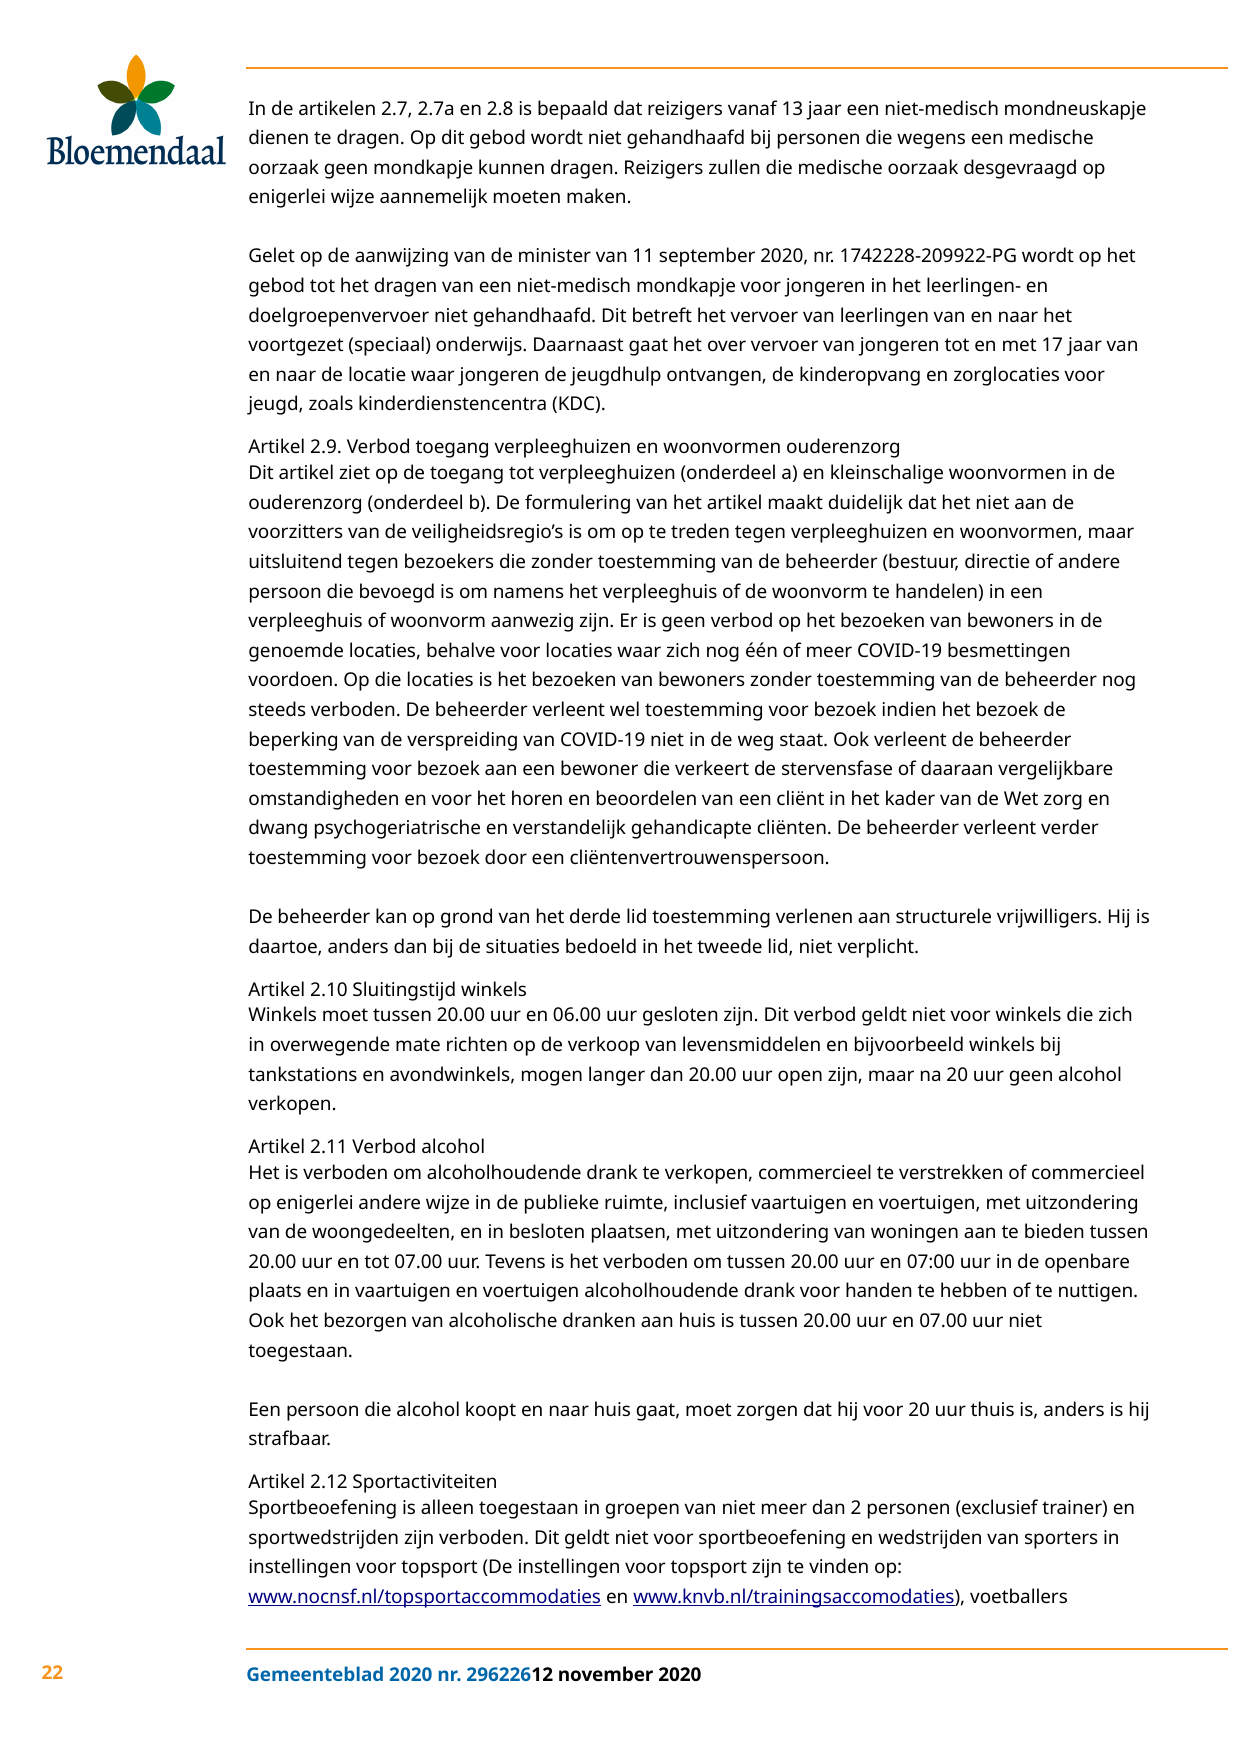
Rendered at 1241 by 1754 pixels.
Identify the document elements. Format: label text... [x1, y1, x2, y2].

text Winkels moet tussen 20.00 uur en 06.00 uur gesloten zijn. Dit verbod geldt niet voor winkels die zich in overwegende mate richten op de verkoop van levensmiddelen en bijvoorbeeld winkels bij tankstations en avondwinkels, mogen langer dan 20.00 uur open zijn, maar na 20 uur geen alcohol verkopen. [248, 1002, 1152, 1116]
text Het is verboden om alcoholhoudende drank te verkopen, commercieel te verstrekken of commercieel op enigerlei andere wijze in de publieke ruimte, inclusief vaartuigen en voertuigen, met uitzondering van de woongedeelten, en in besloten plaatsen, met uitzondering van woningen aan te bieden tussen 20.00 uur en tot 07.00 uur. Tevens is het verboden om tussen 20.00 uur en 07:00 uur in de openbare plaats en in vaartuigen en voertuigen alcoholhoudende drank voor handen te hebben of te nuttigen. Ook het bezorgen van alcoholische dranken aan huis is tussen 20.00 uur en 07.00 uur niet toegestaan. [248, 1159, 1152, 1362]
text In de artikelen 2.7, 2.7a en 2.8 is bepaald dat reizigers vanaf 13 jaar een niet-medisch mondneuskapje dienen te dragen. Op dit gebod wordt niet gehandhaafd bij personen die wegens een medische oorzaak geen mondkapje kunnen dragen. Reizigers zullen die medische oorzaak desgevraagd op enigerlei wijze aannemelijk moeten maken. [248, 95, 1152, 209]
text Een persoon die alcohol koopt en naar huis gaat, moet zorgen dat hij voor 20 uur thuis is, anders is hij strafbaar. [248, 1396, 1152, 1451]
text Artikel 2.12 Sportactiviteiten [248, 1469, 1152, 1494]
text De beheerder kan op grond van het derde lid toestemming verlenen aan structurele vrijwilligers. Hij is daartoe, anders dan bij de situaties bedoeld in het tweede lid, niet verplicht. [248, 903, 1152, 958]
text Sportbeoefening is alleen toegestaan in groepen van niet meer dan 2 personen (exclusief trainer) en sportwedstrijden zijn verboden. Dit geldt niet voor sportbeoefening en wedstrijden van sporters in instellingen voor topsport (De instellingen voor topsport zijn te vinden op: www.nocnsf.nl/topsportaccommodaties en www.knvb.nl/trainingsaccomodaties), voetballers [248, 1494, 1152, 1609]
text Artikel 2.11 Verbod alcohol [248, 1133, 1152, 1159]
text Gelet op de aanwijzing van de minister van 11 september 2020, nr. 1742228-209922-PG wordt op het gebod tot het dragen van een niet-medisch mondkapje voor jongeren in het leerlingen- en doelgroepenvervoer niet gehandhaafd. Dit betreft het vervoer van leerlingen van en naar het voortgezet (speciaal) onderwijs. Daarnaast gaat het over vervoer van jongeren tot en met 17 jaar van en naar de locatie waar jongeren de jeugdhulp ontvangen, de kinderopvang en zorglocaties voor jeugd, zoals kinderdienstencentra (KDC). [248, 243, 1152, 416]
text Artikel 2.9. Verbod toegang verpleeghuizen en woonvormen ouderenzorg [248, 434, 1152, 459]
text Artikel 2.10 Sluitingstijd winkels [248, 976, 1152, 1002]
text Dit artikel ziet op de toegang tot verpleeghuizen (onderdeel a) en kleinschalige woonvormen in de ouderenzorg (onderdeel b). De formulering van het artikel maakt duidelijk dat het niet aan de voorzitters van de veiligheidsregio’s is om op te treden tegen verpleeghuizen en woonvormen, maar uitsluitend tegen bezoekers die zonder toestemming van de beheerder (bestuur, directie of andere persoon die bevoegd is om namens het verpleeghuis of de woonvorm te handelen) in een verpleeghuis of woonvorm aanwezig zijn. Er is geen verbod op het bezoeken van bewoners in de genoemde locaties, behalve voor locaties waar zich nog één of meer COVID-19 besmettingen voordoen. Op die locaties is het bezoeken van bewoners zonder toestemming van de beheerder nog steeds verboden. De beheerder verleent wel toestemming voor bezoek indien het bezoek de beperking van de verspreiding van COVID-19 niet in de weg staat. Ook verleent de beheerder toestemming voor bezoek aan een bewoner die verkeert de stervensfase of daaraan vergelijkbare omstandigheden en voor het horen en beoordelen van een cliënt in het kader van de Wet zorg en dwang psychogeriatrische en verstandelijk gehandicapte cliënten. De beheerder verleent verder toestemming voor bezoek door een cliëntenvertrouwenspersoon. [248, 459, 1152, 870]
picture [41, 47, 231, 172]
